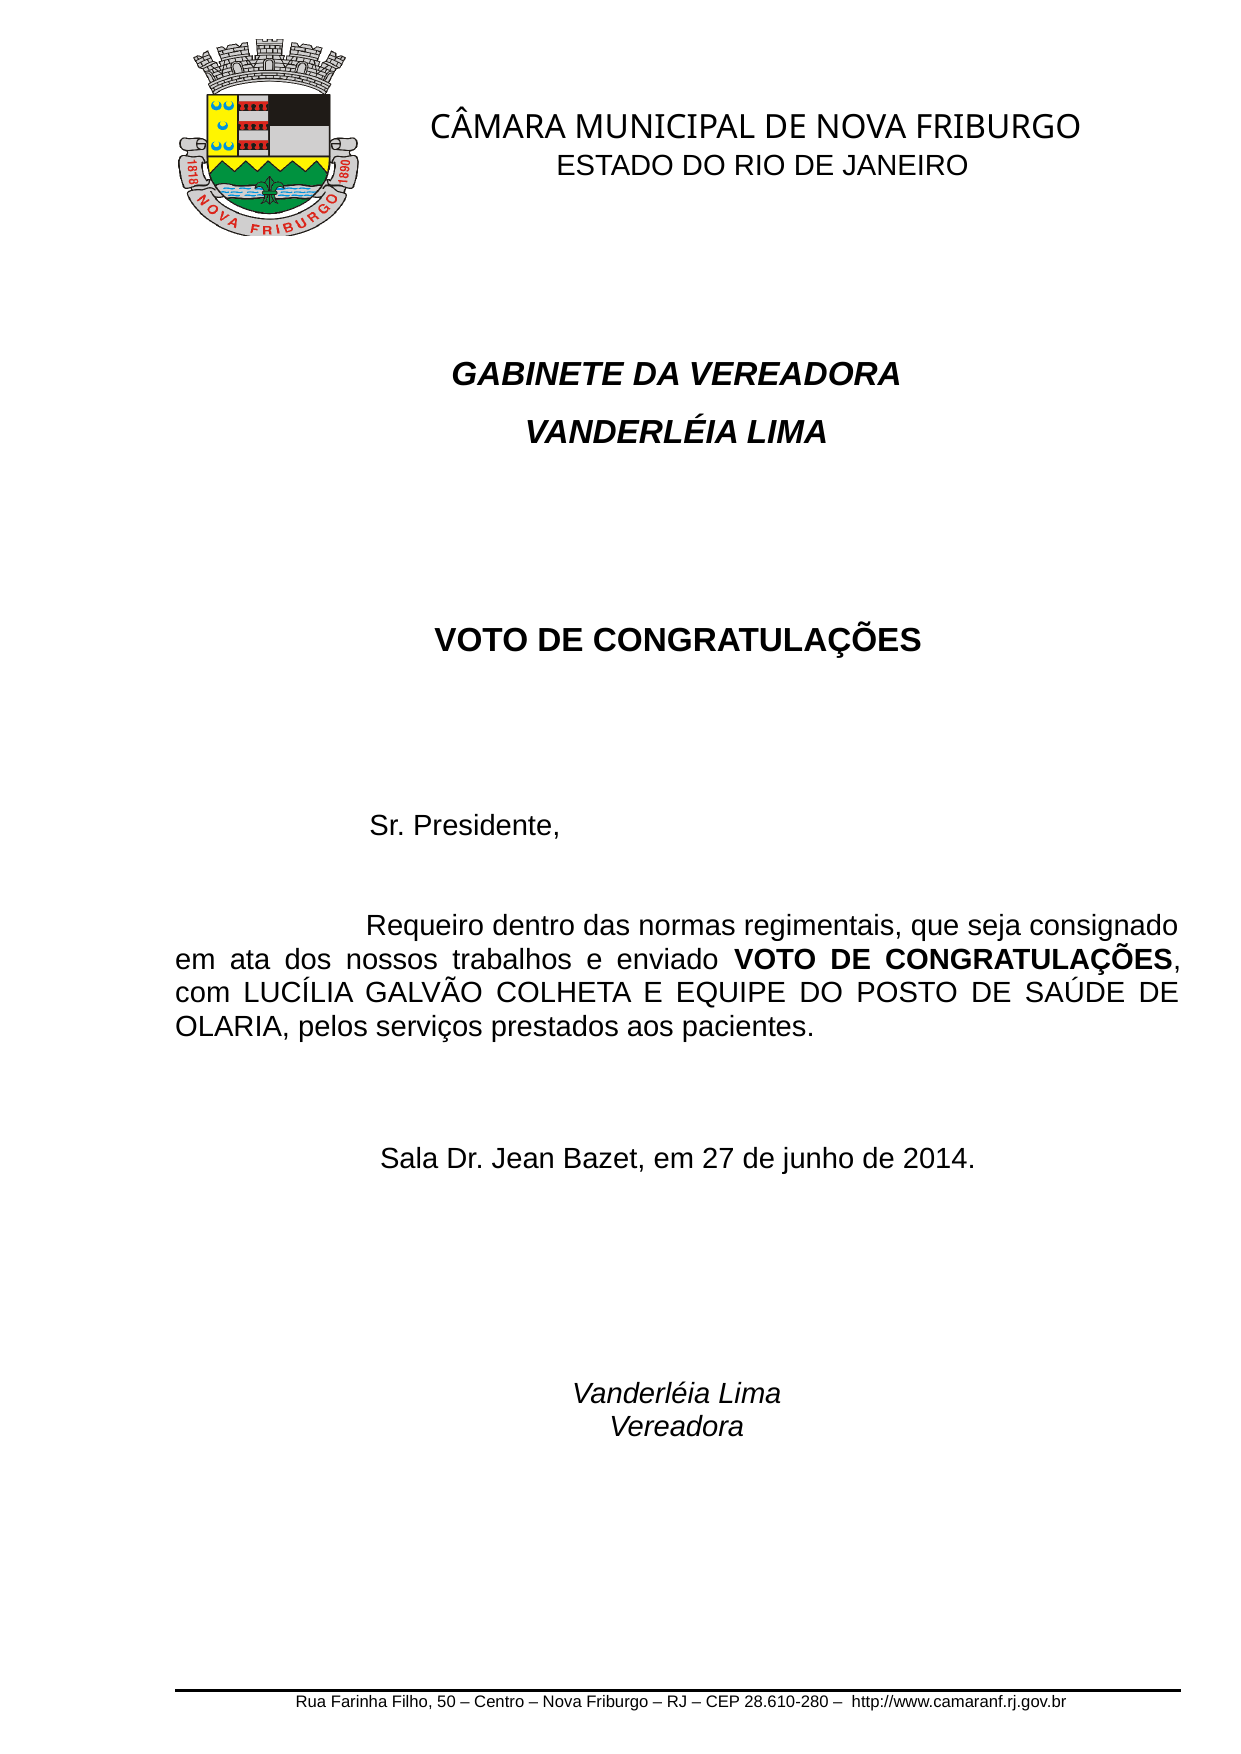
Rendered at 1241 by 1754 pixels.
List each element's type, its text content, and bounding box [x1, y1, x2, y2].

text Requeiro dentro das normas regimentais, que seja consignado em ata dos nossos trabalhos e enviado VOTO DE CONGRATULAÇÕES, com LUCÍLIA GALVÃO COLHETA E EQUIPE DO POSTO DE SAÚDE DE OLARIA, pelos serviços prestados aos pacientes. [175, 908, 1181, 1043]
text Sala Dr. Jean Bazet, em 27 de junho de 2014. [175, 1141, 1181, 1174]
text GABINETE DA VEREADORA [175, 354, 1181, 393]
text Vanderléia Lima [175, 1376, 1181, 1409]
text Sr. Presidente, [175, 808, 1181, 841]
text VANDERLÉIA LIMA [175, 412, 1181, 450]
text Vereadora [175, 1409, 1181, 1443]
text VOTO DE CONGRATULAÇÕES [175, 621, 1181, 659]
